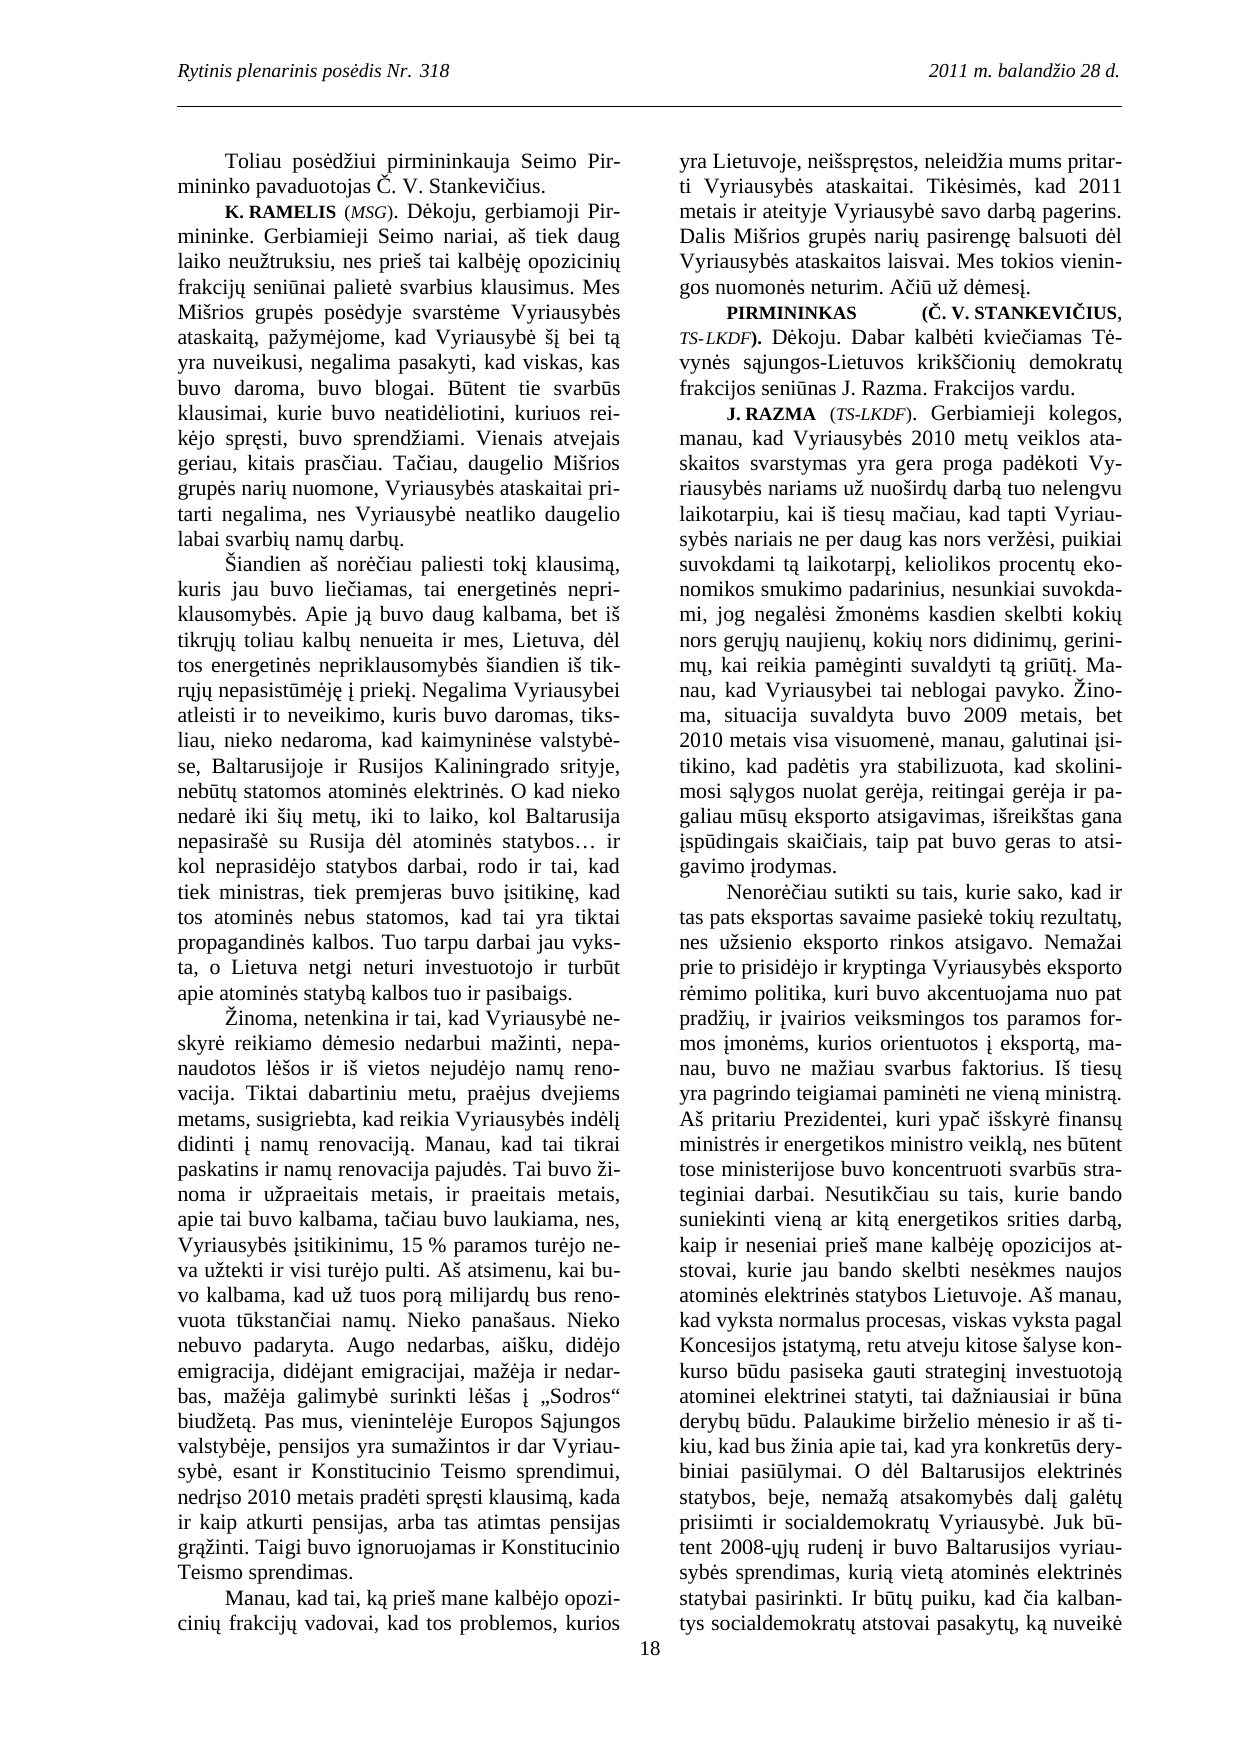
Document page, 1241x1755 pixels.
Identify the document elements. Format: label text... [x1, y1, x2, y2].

text yra Lie­tu­vo­je, ne­iš­spręs­tos, ne­lei­džia mums pri­tar­ti Vy­riau­sy­bės ata­skai­tai. Ti­kė­si­mės, kad 2011 me­tais ir at­ei­ty­je Vy­riau­sy­bė sa­vo dar­bą pa­ge­rins. Da­lis Miš­rios gru­pės na­rių pa­si­ren­gę bal­suo­ti dėl Vy­riau­sy­bės ata­skai­tos lais­vai. Mes to­kios vie­nin­gos nuo­mo­nės ne­tu­rim. Ačiū už dė­me­sį. [679, 148, 1122, 299]
text Šian­dien aš no­rė­čiau pa­lies­ti to­kį klau­si­mą, ku­ris jau bu­vo lie­čia­mas, tai ener­ge­ti­nės ne­pri­klau­so­my­bės. Apie ją bu­vo daug kal­ba­ma, bet iš tik­rų­jų to­liau kal­bų ne­nu­ei­ta ir mes, Lie­tu­va, dėl tos ener­ge­ti­nės ne­pri­klau­so­my­bės šian­dien iš tik­rų­jų nepa­si­stū­mė­ję į prie­kį. Ne­ga­li­ma Vy­riau­sy­bei at­leis­ti ir to ne­vei­ki­mo, ku­ris bu­vo da­ro­mas, tiks­liau, nie­ko ne­da­ro­ma, kad kai­my­ni­nė­se vals­ty­bė­se, Bal­ta­ru­si­jo­je ir Ru­si­jos Ka­li­ning­ra­do sri­ty­je, ne­bū­tų sta­to­mos ato­mi­nės elek­tri­nės. O kad nie­ko ne­da­rė iki šių me­tų, iki to lai­ko, kol Bal­ta­ru­si­ja ne­pa­si­ra­šė su Ru­si­ja dėl ato­mi­nės sta­ty­bos… ir kol ne­pra­si­dė­jo sta­ty­bos dar­bai, ro­do ir tai, kad tiek mi­nist­ras, tiek prem­je­ras bu­vo įsi­ti­ki­nę, kad tos ato­mi­nės ne­bus sta­to­mos, kad tai yra tik­tai pro­pa­gan­di­nės kal­bos. Tuo tar­pu dar­bai jau vyks­ta, o Lie­tu­va net­gi ne­tu­ri in­ves­tuo­to­jo ir tur­būt apie ato­mi­nės sta­ty­bą kal­bos tuo ir pa­si­baigs. [177, 551, 620, 1005]
text To­liau po­sė­džiui pir­mi­nin­kau­ja Sei­mo Pir­mi­nin­ko pa­va­duo­to­jas Č. V. Stan­ke­vi­čius. [177, 148, 620, 198]
text J. RAZMA (TS-LKDF). Ger­bia­mie­ji ko­le­gos, ma­nau, kad Vy­riau­sy­bės 2010 me­tų veik­los ata­skai­tos svars­ty­mas yra ge­ra pro­ga pa­dė­ko­ti Vy­riau­sy­bės na­riams už nuo­šir­dų dar­bą tuo ne­leng­vu lai­ko­tar­piu, kai iš tie­sų ma­čiau, kad tap­ti Vy­riau­sy­bės na­riais ne per daug kas nors ver­žė­si, pui­kiai su­vok­da­mi tą lai­ko­tar­pį, ke­lio­li­kos pro­cen­tų eko­no­mi­kos smu­ki­mo pa­da­ri­nius, ne­sun­kiai su­vok­da­mi, jog ne­ga­lė­si žmo­nėms kas­dien skelb­ti ko­kių nors ge­rų­jų nau­jie­nų, ko­kių nors di­di­ni­mų, ge­ri­ni­mų, kai rei­kia pa­mė­gin­ti su­val­dy­ti tą griū­tį. Ma­nau, kad Vy­riau­sy­bei tai ne­blo­gai pa­vy­ko. Ži­no­ma, si­tu­a­ci­ja su­val­dy­ta bu­vo 2009 me­tais, bet 2010 me­tais vi­sa vi­suo­me­nė, ma­nau, ga­lu­ti­nai įsi­ti­ki­no, kad pa­dė­tis yra sta­bi­li­zuo­ta, kad sko­li­ni­mo­si są­ly­gos nuo­lat ge­rė­ja, rei­tin­gai ge­rė­ja ir pa­ga­liau mū­sų eks­por­to at­si­ga­vi­mas, iš­reikš­tas ga­na įspū­din­gais skai­čiais, taip pat bu­vo ge­ras to at­si­ga­vi­mo įro­dy­mas. [679, 400, 1122, 879]
text K. RAMELIS (MSG). Dė­ko­ju, ger­bia­mo­ji Pir­mi­nin­ke. Ger­bia­mie­ji Sei­mo na­riai, aš tiek daug lai­ko ne­už­truk­siu, nes prieš tai kal­bė­ję opo­zi­ci­nių frak­ci­jų se­niū­nai pa­lie­tė svar­bius klau­si­mus. Mes Miš­rios gru­pės po­sė­dy­je svars­tė­me Vy­riau­sy­bės ata­skai­tą, pa­žy­mė­jo­me, kad Vy­riau­sy­bė šį bei tą yra nu­vei­ku­si, ne­ga­li­ma pa­sa­ky­ti, kad vis­kas, kas bu­vo da­ro­ma, bu­vo blo­gai. Bū­tent tie svar­būs klau­si­mai, ku­rie bu­vo ne­ati­dė­lio­ti­ni, ku­riuos rei­kė­jo spręs­ti, bu­vo spren­džia­mi. Vie­nais at­ve­jais ge­riau, ki­tais pras­čiau. Ta­čiau, dau­ge­lio Miš­rios gru­pės na­rių nuo­mo­ne, Vy­riau­sy­bės ata­skai­tai pri­tar­ti ne­ga­li­ma, nes Vy­riau­sy­bė ne­at­li­ko dau­ge­lio la­bai svar­bių na­mų dar­bų. [177, 198, 620, 551]
text Ne­no­rė­čiau su­tik­ti su tais, ku­rie sa­ko, kad ir tas pats eks­por­tas sa­vai­me pa­sie­kė to­kių re­zul­ta­tų, nes už­sie­nio eks­por­to rin­kos at­si­ga­vo. Ne­ma­žai prie to pri­si­dė­jo ir kryp­tin­ga Vy­riau­sy­bės eks­por­to rė­mi­mo po­li­ti­ka, ku­ri bu­vo ak­cen­tuo­ja­ma nuo pat pra­džių, ir įvai­rios veiks­min­gos tos pa­ra­mos for­mos įmo­nėms, ku­rios orien­tuo­tos į eks­por­tą, ma­nau, bu­vo ne ma­žiau svar­bus fak­to­rius. Iš tie­sų yra pa­grin­do tei­gia­mai pa­mi­nė­ti ne vie­ną mi­nist­rą. Aš pri­ta­riu Pre­zi­den­tei, ku­ri ypač iš­sky­rė fi­nan­sų mi­nist­rės ir ener­ge­ti­kos mi­nist­ro veik­lą, nes bū­tent to­se mi­nis­te­ri­jo­se bu­vo kon­cen­truo­ti svar­būs stra­te­gi­niai dar­bai. Ne­su­tik­čiau su tais, ku­rie ban­do su­nie­kin­ti vie­ną ar ki­tą ener­ge­ti­kos sri­ties dar­bą, kaip ir ne­se­niai prieš ma­ne kal­bė­ję opo­zi­ci­jos at­sto­vai, ku­rie jau ban­do skelb­ti ne­sėk­mes nau­jos ato­mi­nės elek­tri­nės sta­ty­bos Lie­tu­vo­je. Aš ma­nau, kad vyks­ta nor­ma­lus pro­ce­sas, vis­kas vyks­ta pa­gal Kon­ce­si­jos įsta­ty­mą, re­tu at­ve­ju ki­to­se ša­ly­se kon­kur­so bū­du pa­si­se­ka gau­ti stra­te­gi­nį in­ves­tuo­to­ją ato­mi­nei elek­tri­nei sta­ty­ti, tai daž­niau­siai ir bū­na de­ry­bų bū­du. Pa­lau­ki­me bir­že­lio mė­ne­sio ir aš ti­kiu, kad bus ži­nia apie tai, kad yra kon­kre­tūs de­ry­bi­niai pa­siū­ly­mai. O dėl Bal­ta­ru­si­jos elek­tri­nės sta­ty­bos, be­je, ne­ma­žą at­sa­ko­my­bės da­lį ga­lė­tų pri­si­im­ti ir so­cial­de­mok­ra­tų Vy­riau­sy­bė. Juk bū­tent 2008-ųjų ru­de­nį ir bu­vo Bal­ta­ru­si­jos vy­riau­sy­bės spren­di­mas, ku­rią vie­tą ato­mi­nės elek­tri­nės sta­ty­bai pa­si­rink­ti. Ir bū­tų pui­ku, kad čia kal­ban­tys so­cial­de­mok­ra­tų at­sto­vai pa­sa­ky­tų, ką nu­vei­kė [679, 879, 1122, 1635]
text Ma­nau, kad tai, ką prieš ma­ne kal­bė­jo opo­zi­ci­nių frak­ci­jų va­do­vai, kad tos pro­ble­mos, ku­rios [177, 1584, 620, 1635]
text PIRMININKAS (Č. V. STANKEVIČIUS, TS‑LKDF). Dė­ko­ju. Da­bar kal­bė­ti kvie­čia­mas Tė­vy­nės są­jun­gos-Lie­tu­vos krikš­čio­nių de­mok­ra­tų fra­k­ci­jos se­niū­nas J. Raz­ma. Frak­ci­jos var­du. [679, 299, 1122, 400]
text Ži­no­ma, ne­ten­ki­na ir tai, kad Vy­riau­sy­bė ne­sky­rė rei­kia­mo dė­me­sio ne­dar­bui ma­žin­ti, ne­pa­nau­do­tos lė­šos ir iš vie­tos ne­ju­dė­jo na­mų re­no­vaci­ja. Tik­tai da­bar­ti­niu me­tu, pra­ė­jus dve­jiems me­tams, su­si­grieb­ta, kad rei­kia Vy­riau­sy­bės in­dė­lį di­din­ti į na­mų re­no­va­ci­ją. Ma­nau, kad tai tik­rai pa­ska­tins ir na­mų re­no­va­ci­ja pa­ju­dės. Tai bu­vo ži­no­ma ir už­pra­ei­tais me­tais, ir pra­ei­tais me­tais, apie tai bu­vo kal­ba­ma, ta­čiau bu­vo lau­kia­ma, nes, Vy­riau­sy­bės įsi­ti­ki­ni­mu, 15 % pa­ra­mos tu­rė­jo ne­va už­tek­ti ir vi­si tu­rė­jo pul­ti. Aš at­si­me­nu, kai bu­vo kal­ba­ma, kad už tuos po­rą mi­li­jar­dų bus re­no­vuo­ta tūks­tan­čiai na­mų. Nie­ko pa­na­šaus. Nie­ko ne­bu­vo pa­da­ry­ta. Au­go ne­dar­bas, aiš­ku, di­dė­jo emig­ra­ci­ja, di­dė­jant emig­ra­ci­jai, ma­žė­ja ir ne­dar­bas, ma­žė­ja ga­li­my­bė su­rink­ti lė­šas į „Sod­ros“ biu­dže­tą. Pas mus, vie­nin­te­lė­je Eu­ro­pos Są­jun­gos vals­ty­bė­je, pen­si­jos yra su­ma­žin­tos ir dar Vy­riau­sy­bė, esant ir Kon­sti­tu­ci­nio Teis­mo spren­di­mui, ne­drį­so 2010 me­tais pra­dė­ti spręs­ti klau­si­mą, ka­da ir kaip at­kur­ti pen­si­jas, ar­ba tas at­im­tas pen­si­jas grą­žin­ti. Tai­gi bu­vo ig­no­ruo­ja­mas ir Kon­sti­tu­ci­nio Teis­mo spren­di­mas. [177, 1005, 620, 1584]
